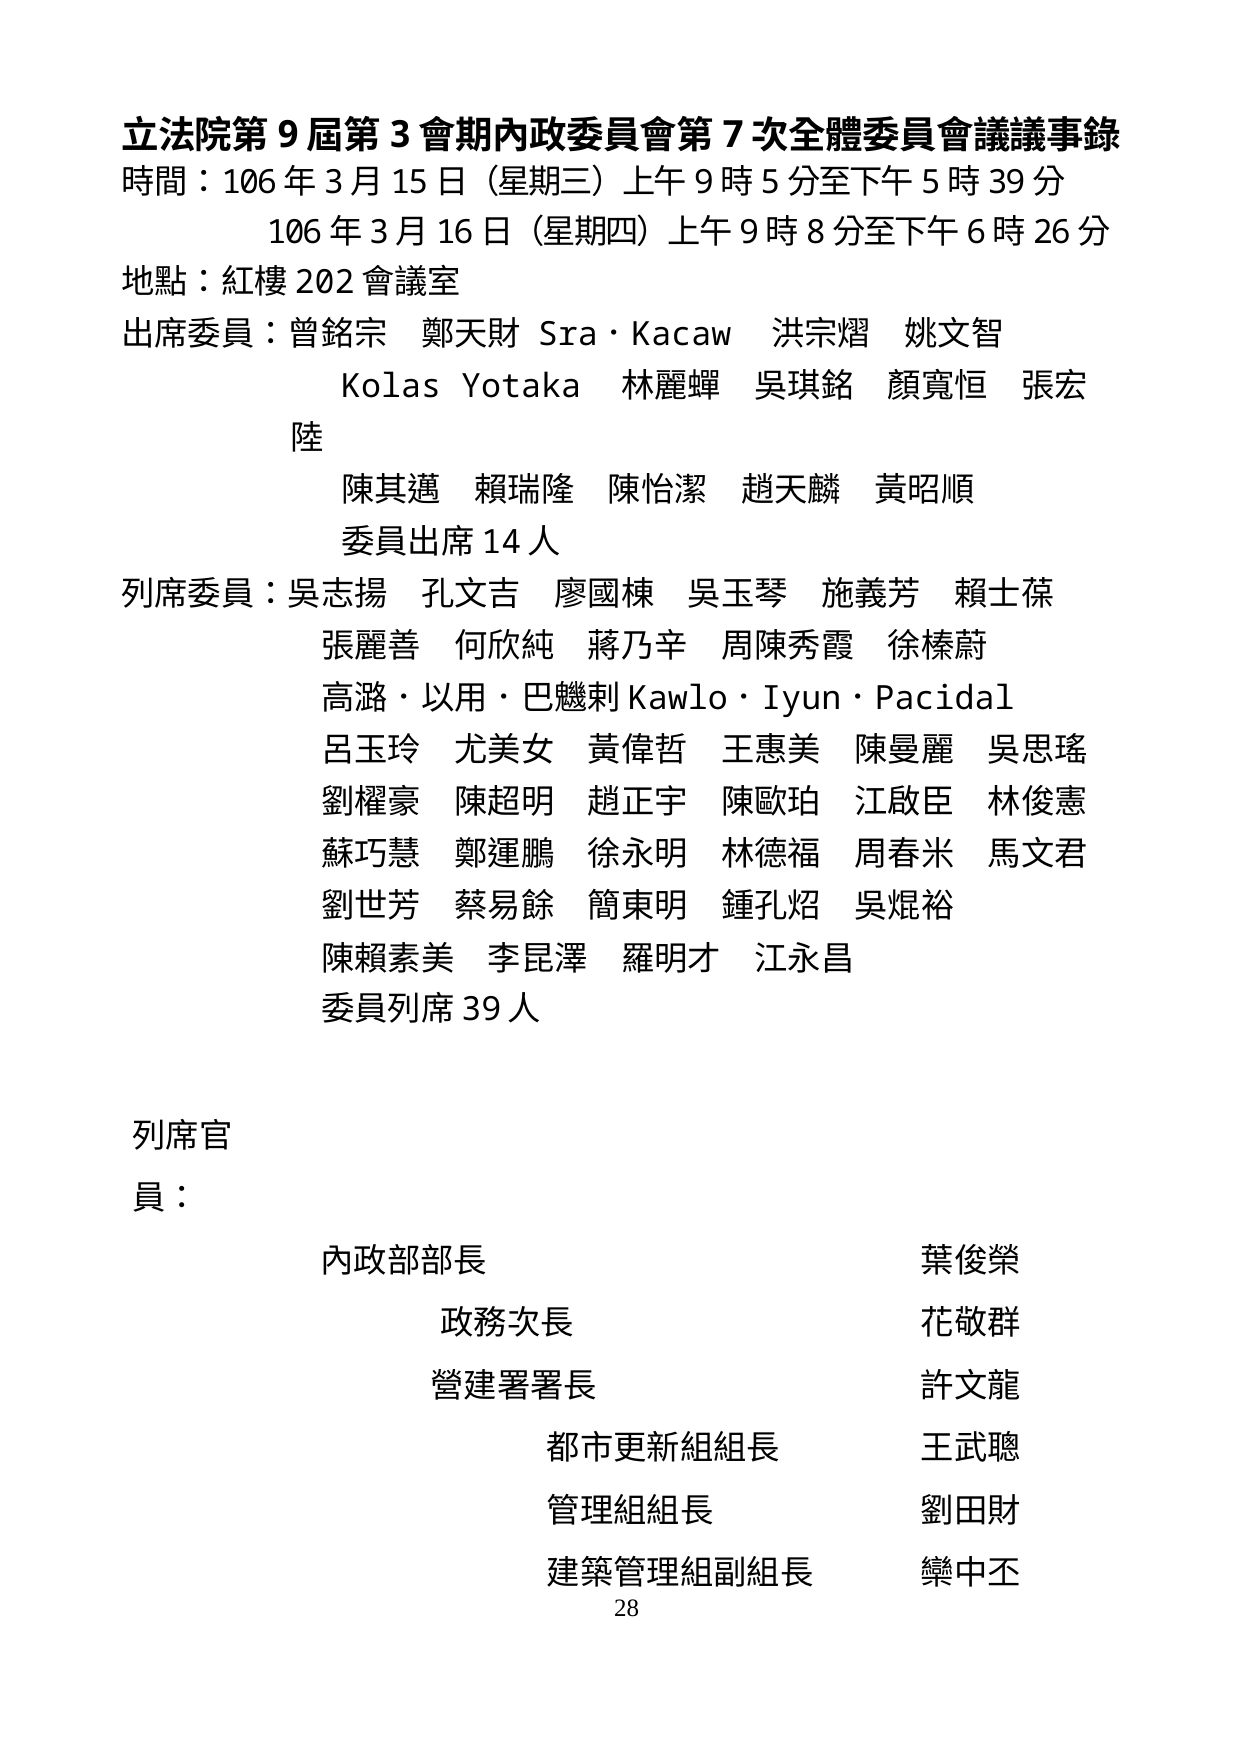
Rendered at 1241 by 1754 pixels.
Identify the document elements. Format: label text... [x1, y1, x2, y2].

table_cell [121, 1216, 309, 1278]
table_cell [121, 1528, 309, 1591]
text 委員列席39人 [121, 980, 1147, 1030]
table_cell [121, 1466, 309, 1528]
table_cell 都市更新組組長 [309, 1403, 909, 1466]
table_header [909, 1091, 1061, 1216]
text 高潞．以用．巴魕剌Kawlo．Iyun．Pacidal [121, 668, 1102, 720]
table_cell 許文龍 [909, 1341, 1061, 1403]
table_cell 建築管理組副組長 [309, 1528, 909, 1591]
table_cell 葉俊榮 [909, 1216, 1061, 1278]
table_header 列席官員： [121, 1091, 309, 1216]
table_cell [121, 1278, 309, 1341]
text 地點：紅樓202會議室 [121, 253, 1132, 303]
table_cell 劉田財 [909, 1466, 1061, 1528]
text 呂玉玲 尤美女 黃偉哲 王惠美 陳曼麗 吳思瑤 [121, 720, 1102, 772]
table_cell [121, 1341, 309, 1403]
text 時間：106年3月15日（星期三）上午9時5分至下午5時39分 [121, 153, 1132, 203]
text 劉世芳 蔡易餘 簡東明 鍾孔炤 吳焜裕 [121, 876, 1102, 928]
table_cell 欒中丕 [909, 1528, 1061, 1591]
table_cell 管理組組長 [309, 1466, 909, 1528]
table_cell 王武聰 [909, 1403, 1061, 1466]
table_cell 內政部部長 [309, 1216, 909, 1278]
text Kolas Yotaka 林麗蟬 吳琪銘 顏寬恒 張宏陸 [121, 355, 1102, 459]
text 劉櫂豪 陳超明 趙正宇 陳歐珀 江啟臣 林俊憲 [121, 772, 1102, 824]
text 陳賴素美 李昆澤 羅明才 江永昌 [121, 928, 1102, 980]
table_cell 營建署署長 [309, 1341, 909, 1403]
table_cell 政務次長 [309, 1278, 909, 1341]
table_header [309, 1091, 909, 1216]
text 106年3月16日（星期四）上午9時8分至下午6時26分 [121, 203, 1132, 253]
table_cell [121, 1403, 309, 1466]
text 陳其邁 賴瑞隆 陳怡潔 趙天麟 黃昭順 [121, 459, 1102, 512]
text 張麗善 何欣純 蔣乃辛 周陳秀霞 徐榛蔚 [121, 616, 1102, 668]
text 委員出席14人 [121, 512, 1102, 564]
text 出席委員：曾銘宗 鄭天財 Sra．Kacaw 洪宗熠 姚文智 [121, 303, 1102, 355]
text 蘇巧慧 鄭運鵬 徐永明 林德福 周春米 馬文君 [121, 824, 1102, 876]
table_cell 花敬群 [909, 1278, 1061, 1341]
text 立法院第9屆第3會期內政委員會第7次全體委員會議議事錄 [121, 91, 1132, 153]
text 列席委員：吳志揚 孔文吉 廖國棟 吳玉琴 施義芳 賴士葆 [121, 564, 1102, 616]
